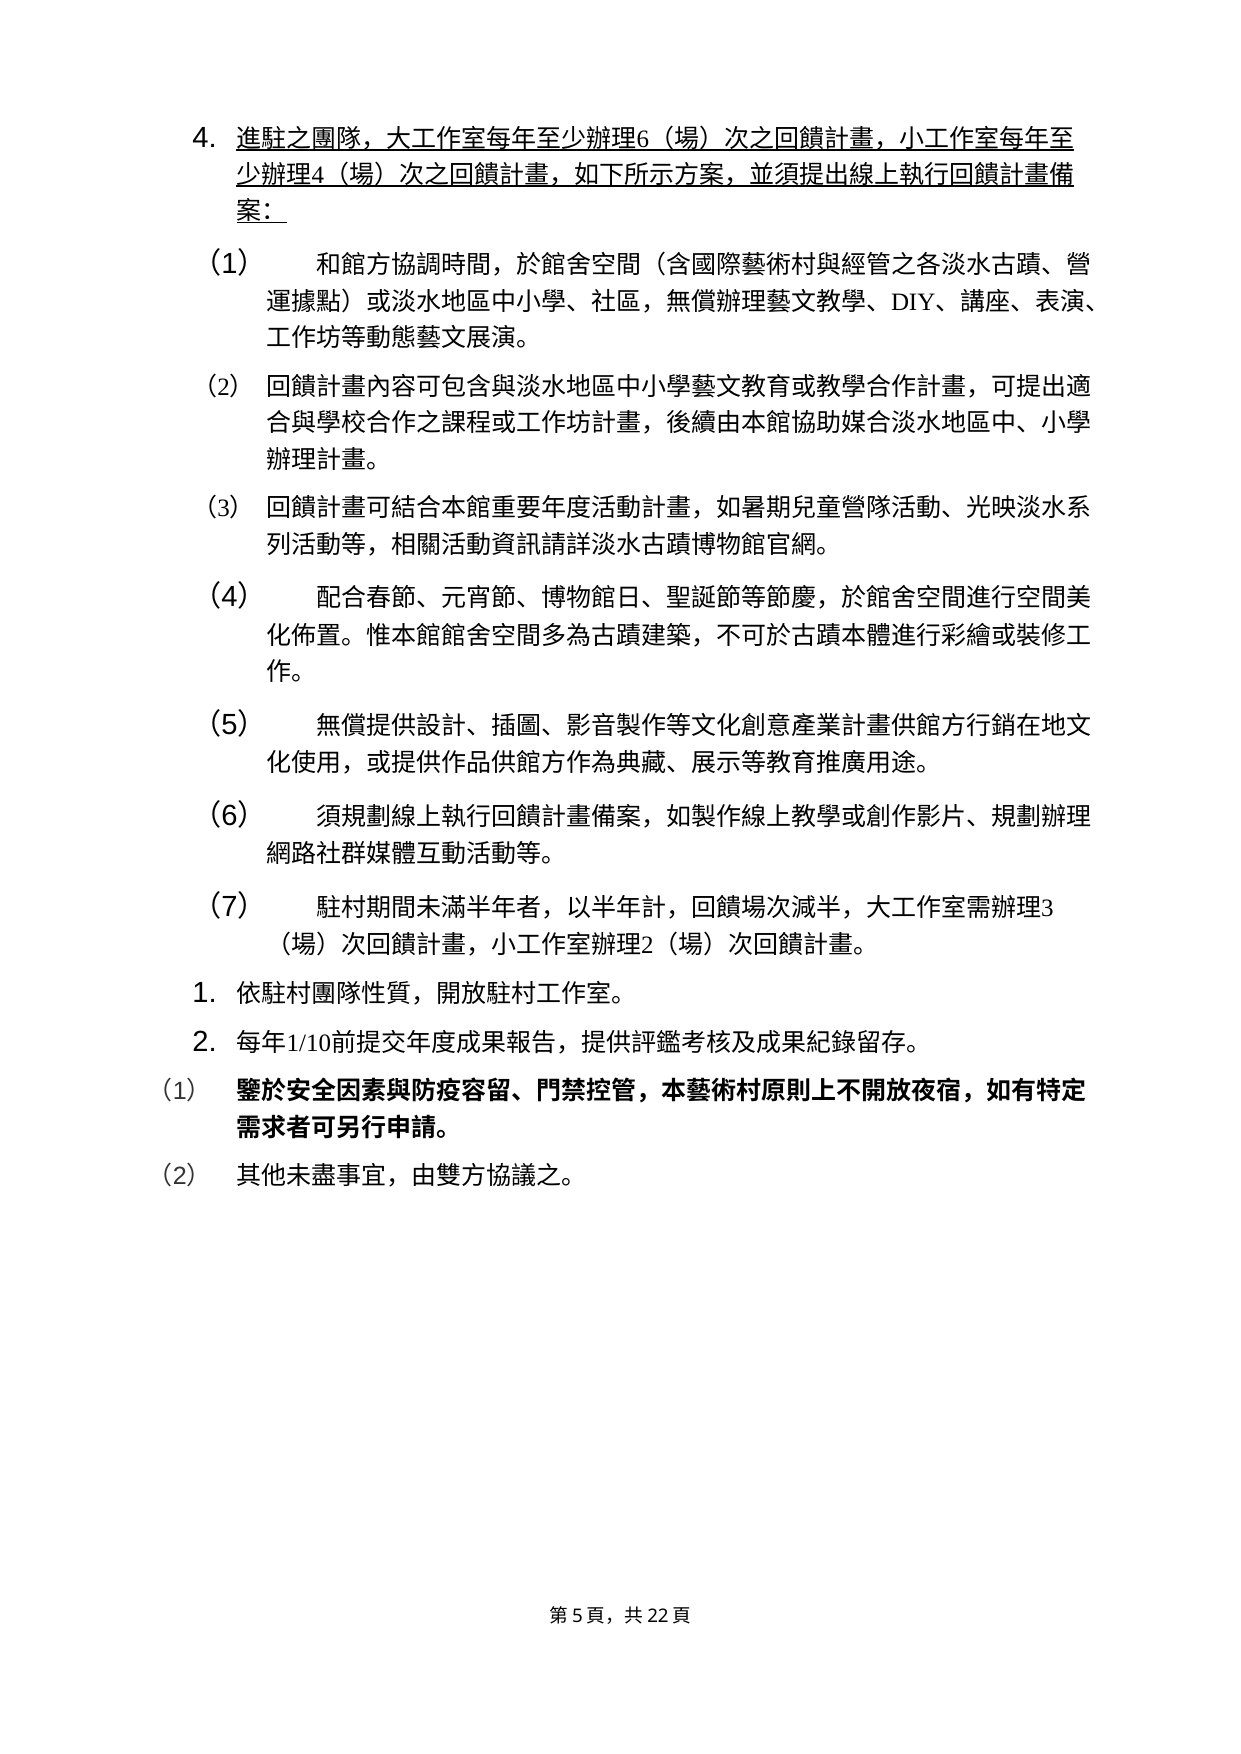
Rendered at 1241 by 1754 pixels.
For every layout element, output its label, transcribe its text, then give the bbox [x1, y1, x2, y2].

list 駐村期間未滿半年者，以半年計，回饋場次減半，大工作室需辦理3（場）次回饋計畫，小工作室辦理2（場）次回饋計畫。 [192, 882, 1092, 961]
list 配合春節、元宵節、博物館日、聖誕節等節慶，於館舍空間進行空間美化佈置。惟本館館舍空間多為古蹟建築，不可於古蹟本體進行彩繪或裝修工作。 [192, 573, 1092, 688]
list 進駐之團隊，大工作室每年至少辦理6（場）次之回饋計畫，小工作室每年至少辦理4（場）次之回饋計畫，如下所示方案，並須提出線上執行回饋計畫備案： [192, 118, 1092, 227]
list 回饋計畫可結合本館重要年度活動計畫，如暑期兒童營隊活動、光映淡水系列活動等，相關活動資訊請詳淡水古蹟博物館官網。 [192, 488, 1092, 560]
list 依駐村團隊性質，開放駐村工作室。 [192, 973, 1092, 1009]
list 回饋計畫內容可包含與淡水地區中小學藝文教育或教學合作計畫，可提出適合與學校合作之課程或工作坊計畫，後續由本館協助媒合淡水地區中、小學辦理計畫。 [192, 367, 1092, 475]
list 須規劃線上執行回饋計畫備案，如製作線上教學或創作影片、規劃辦理網路社群媒體互動活動等。 [192, 791, 1092, 870]
list 鑒於安全因素與防疫容留、門禁控管，本藝術村原則上不開放夜宿，如有特定需求者可另行申請。 [148, 1071, 1092, 1143]
list 無償提供設計、插圖、影音製作等文化創意產業計畫供館方行銷在地文化使用，或提供作品供館方作為典藏、展示等教育推廣用途。 [192, 700, 1092, 779]
list [185, 1458, 616, 1552]
list 其他未盡事宜，由雙方協議之。 [148, 1156, 1092, 1192]
list 和館方協調時間，於館舍空間（含國際藝術村與經管之各淡水古蹟、營運據點）或淡水地區中小學、社區，無償辦理藝文教學、DIY、講座、表演、工作坊等動態藝文展演。 [192, 239, 1092, 354]
list 每年1/10前提交年度成果報告，提供評鑑考核及成果紀錄留存。 [192, 1022, 1092, 1058]
